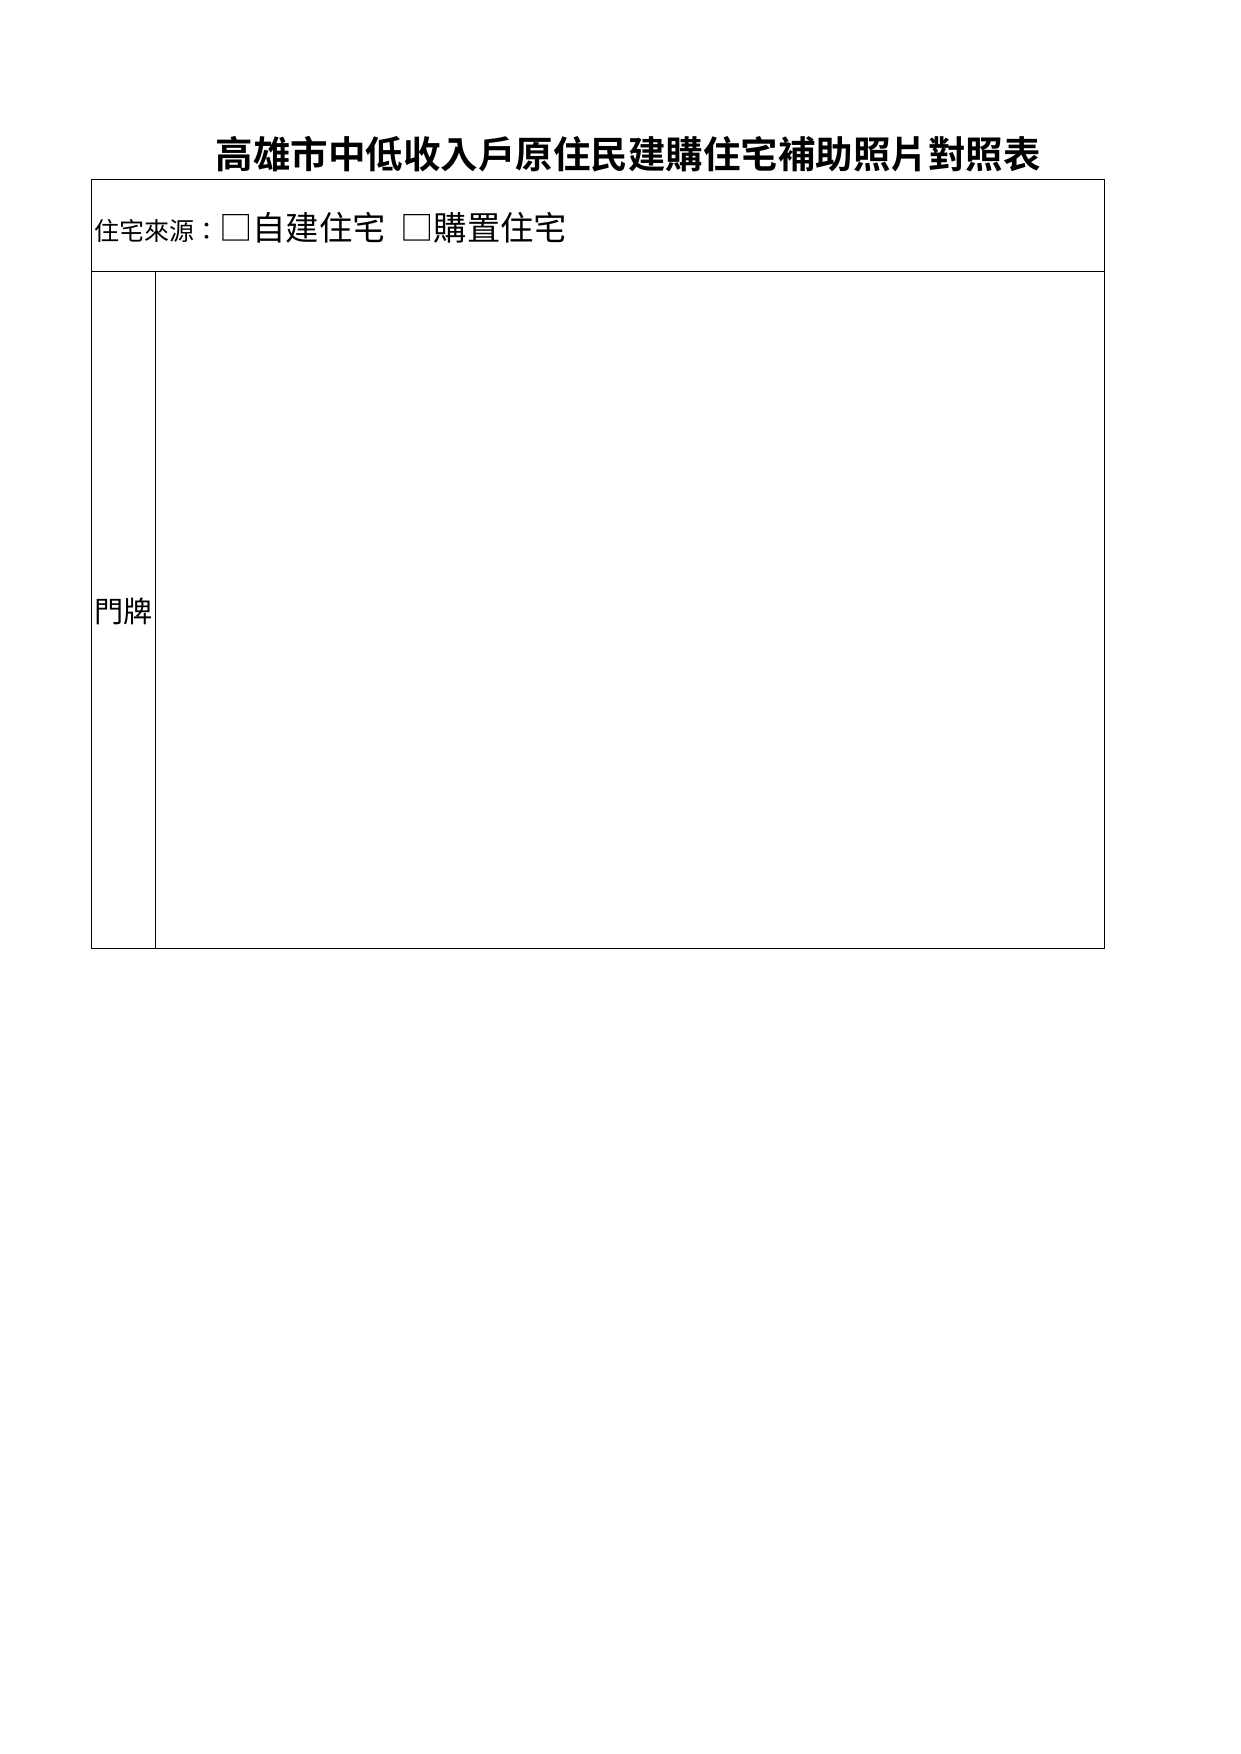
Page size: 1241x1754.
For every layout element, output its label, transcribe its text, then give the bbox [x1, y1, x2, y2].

text 高雄市中低收入戶原住民建購住宅補助照片對照表 [169, 125, 1087, 179]
table_cell 門牌 [92, 272, 155, 948]
table_header 住宅來源：□自建住宅 □購置住宅 [92, 180, 1104, 271]
table_cell [156, 272, 1104, 948]
